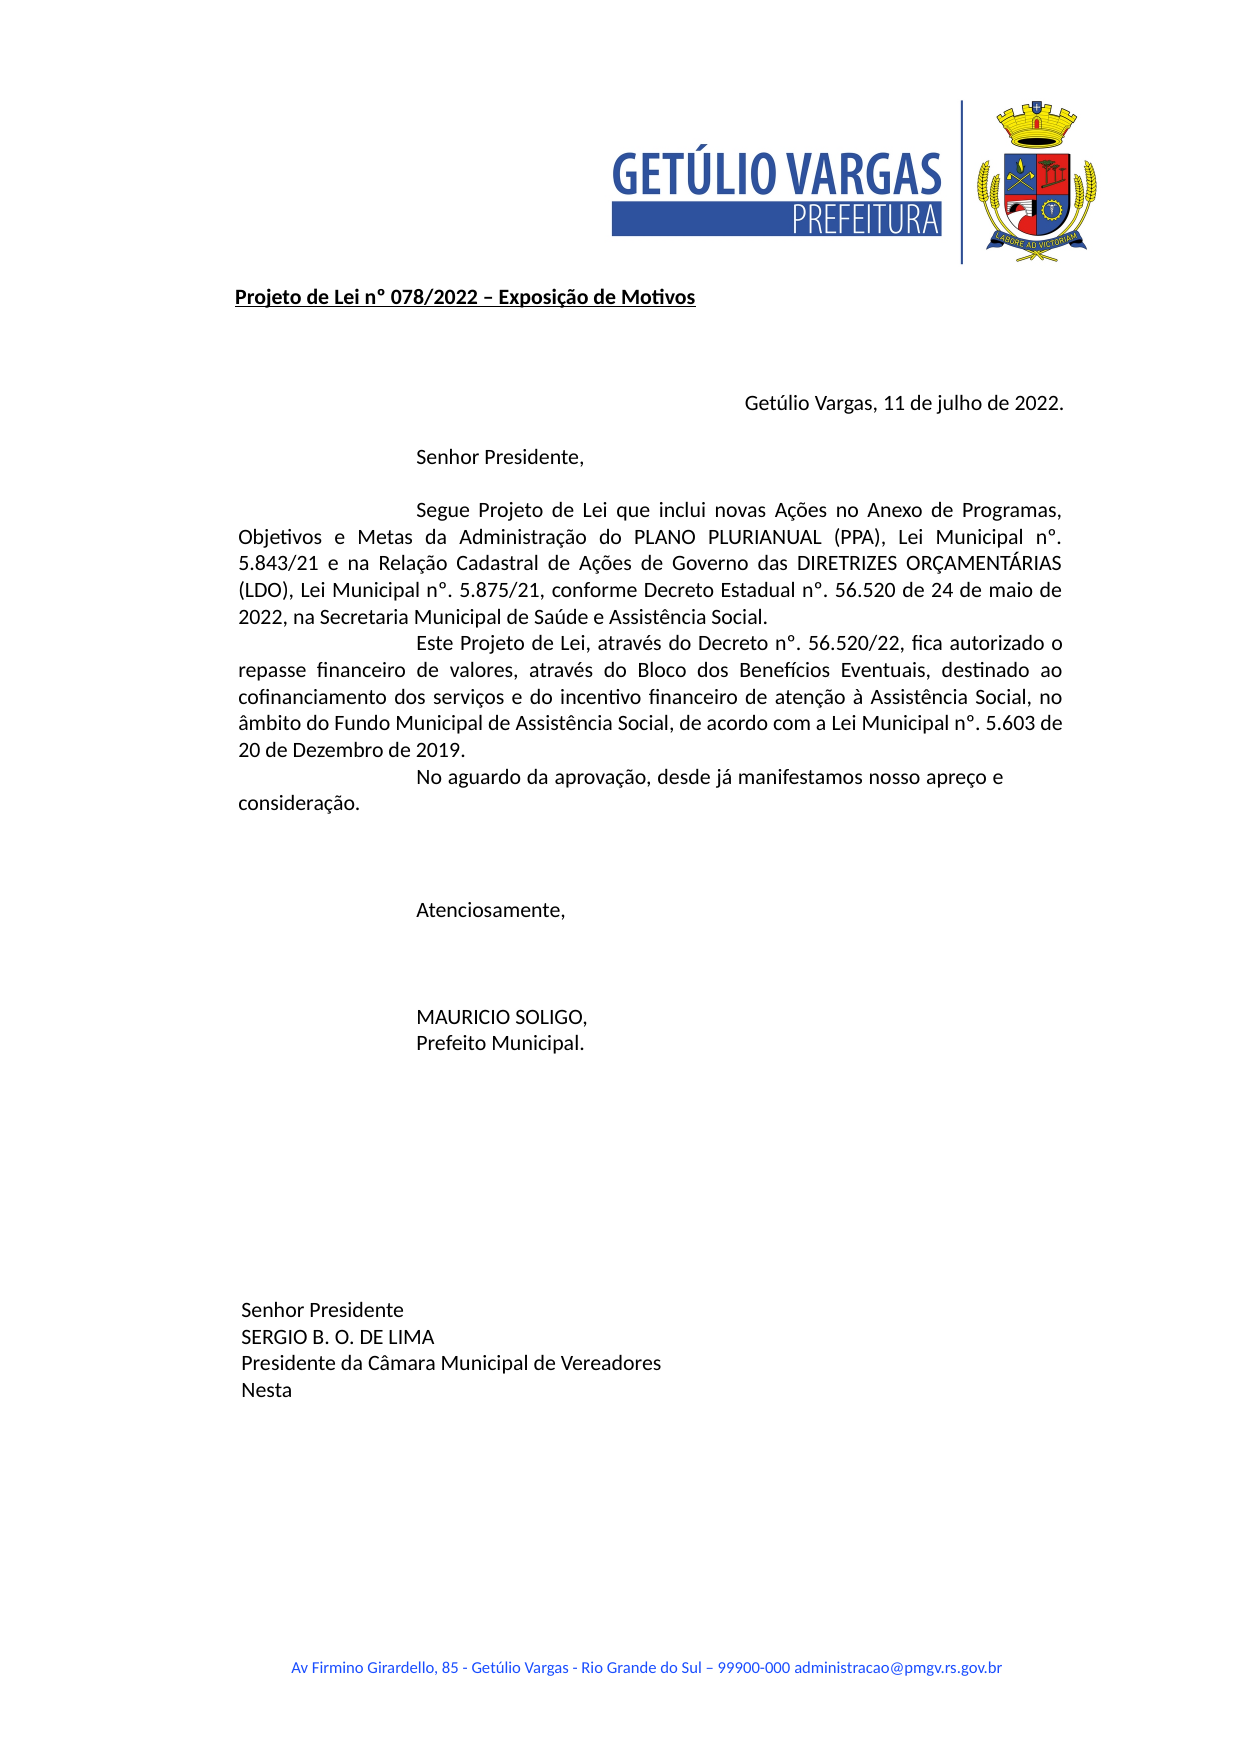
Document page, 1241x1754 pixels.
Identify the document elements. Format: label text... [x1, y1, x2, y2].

text No aguardo da aprovação, desde já manifestamos nosso apreço e consideração. [238, 763, 1004, 816]
text Atenciosamente, [238, 896, 1004, 923]
text Nesta [241, 1376, 1004, 1429]
text Presidente da Câmara Municipal de Vereadores [241, 1349, 1004, 1376]
text Senhor Presidente, [238, 443, 1004, 469]
text Este Projeto de Lei, através do Decreto nº. 56.520/22, fica autorizado o repasse financeiro de valores, através do Bloco dos Benefícios Eventuais, destinado ao cofinanciamento dos serviços e do incentivo financeiro de atenção à Assistência Social, no âmbito do Fundo Municipal de Assistência Social, de acordo com a Lei Municipal nº. 5.603 de 20 de Dezembro de 2019. [238, 629, 1063, 763]
text Prefeito Municipal. [238, 1029, 1004, 1056]
text MAURICIO SOLIGO, [238, 1003, 1004, 1029]
text Projeto de Lei nº 078/2022 – Exposição de Motivos [235, 283, 1004, 309]
text Segue Projeto de Lei que inclui novas Ações no Anexo de Programas, Objetivos e Metas da Administração do PLANO PLURIANUAL (PPA), Lei Municipal nº. 5.843/21 e na Relação Cadastral de Ações de Governo das DIRETRIZES ORÇAMENTÁRIAS (LDO), Lei Municipal nº. 5.875/21, conforme Decreto Estadual nº. 56.520 de 24 de maio de 2022, na Secretaria Municipal de Saúde e Assistência Social. [238, 496, 1063, 629]
text Senhor Presidente [241, 1296, 1004, 1323]
text SERGIO B. O. DE LIMA [241, 1323, 1004, 1349]
text Getúlio Vargas, 11 de julho de 2022. [295, 389, 1064, 416]
